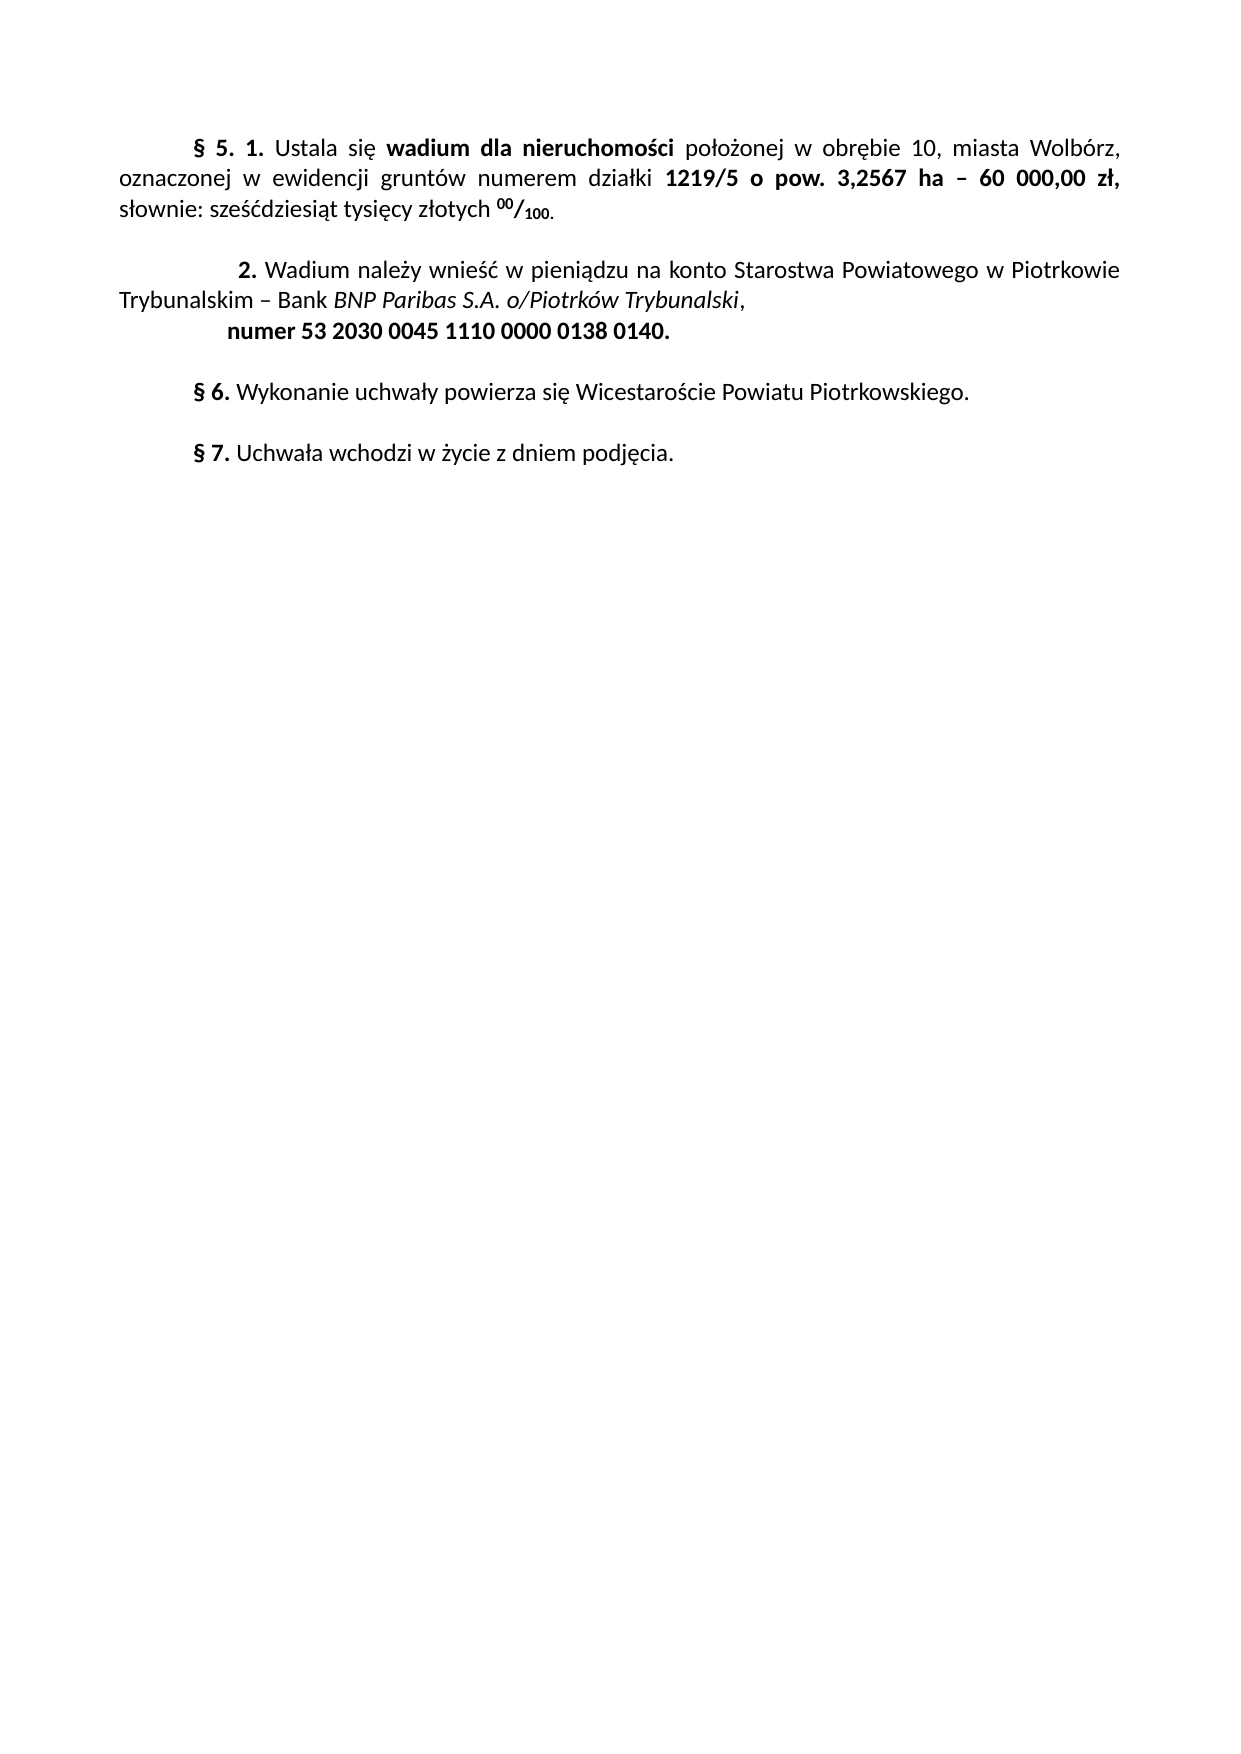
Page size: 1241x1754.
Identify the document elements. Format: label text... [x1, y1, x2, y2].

text § 6. Wykonanie uchwały powierza się Wicestaroście Powiatu Piotrkowskiego. [119, 376, 1121, 407]
text § 7. Uchwała wchodzi w życie z dniem podjęcia. [119, 437, 1121, 468]
text 2. Wadium należy wnieść w pieniądzu na konto Starostwa Powiatowego w Piotrkowie Trybunalskim – Bank BNP Paribas S.A. o/Piotrków Trybunalski, [119, 254, 1121, 315]
text § 5. 1. Ustala się wadium dla nieruchomości położonej w obrębie 10, miasta Wolbórz, oznaczonej w ewidencji gruntów numerem działki 1219/5 o pow. 3,2567 ha – 60 000,00 zł, słownie: sześćdziesiąt tysięcy złotych 00/100. [119, 132, 1121, 223]
text numer 53 2030 0045 1110 0000 0138 0140. [119, 315, 1121, 346]
